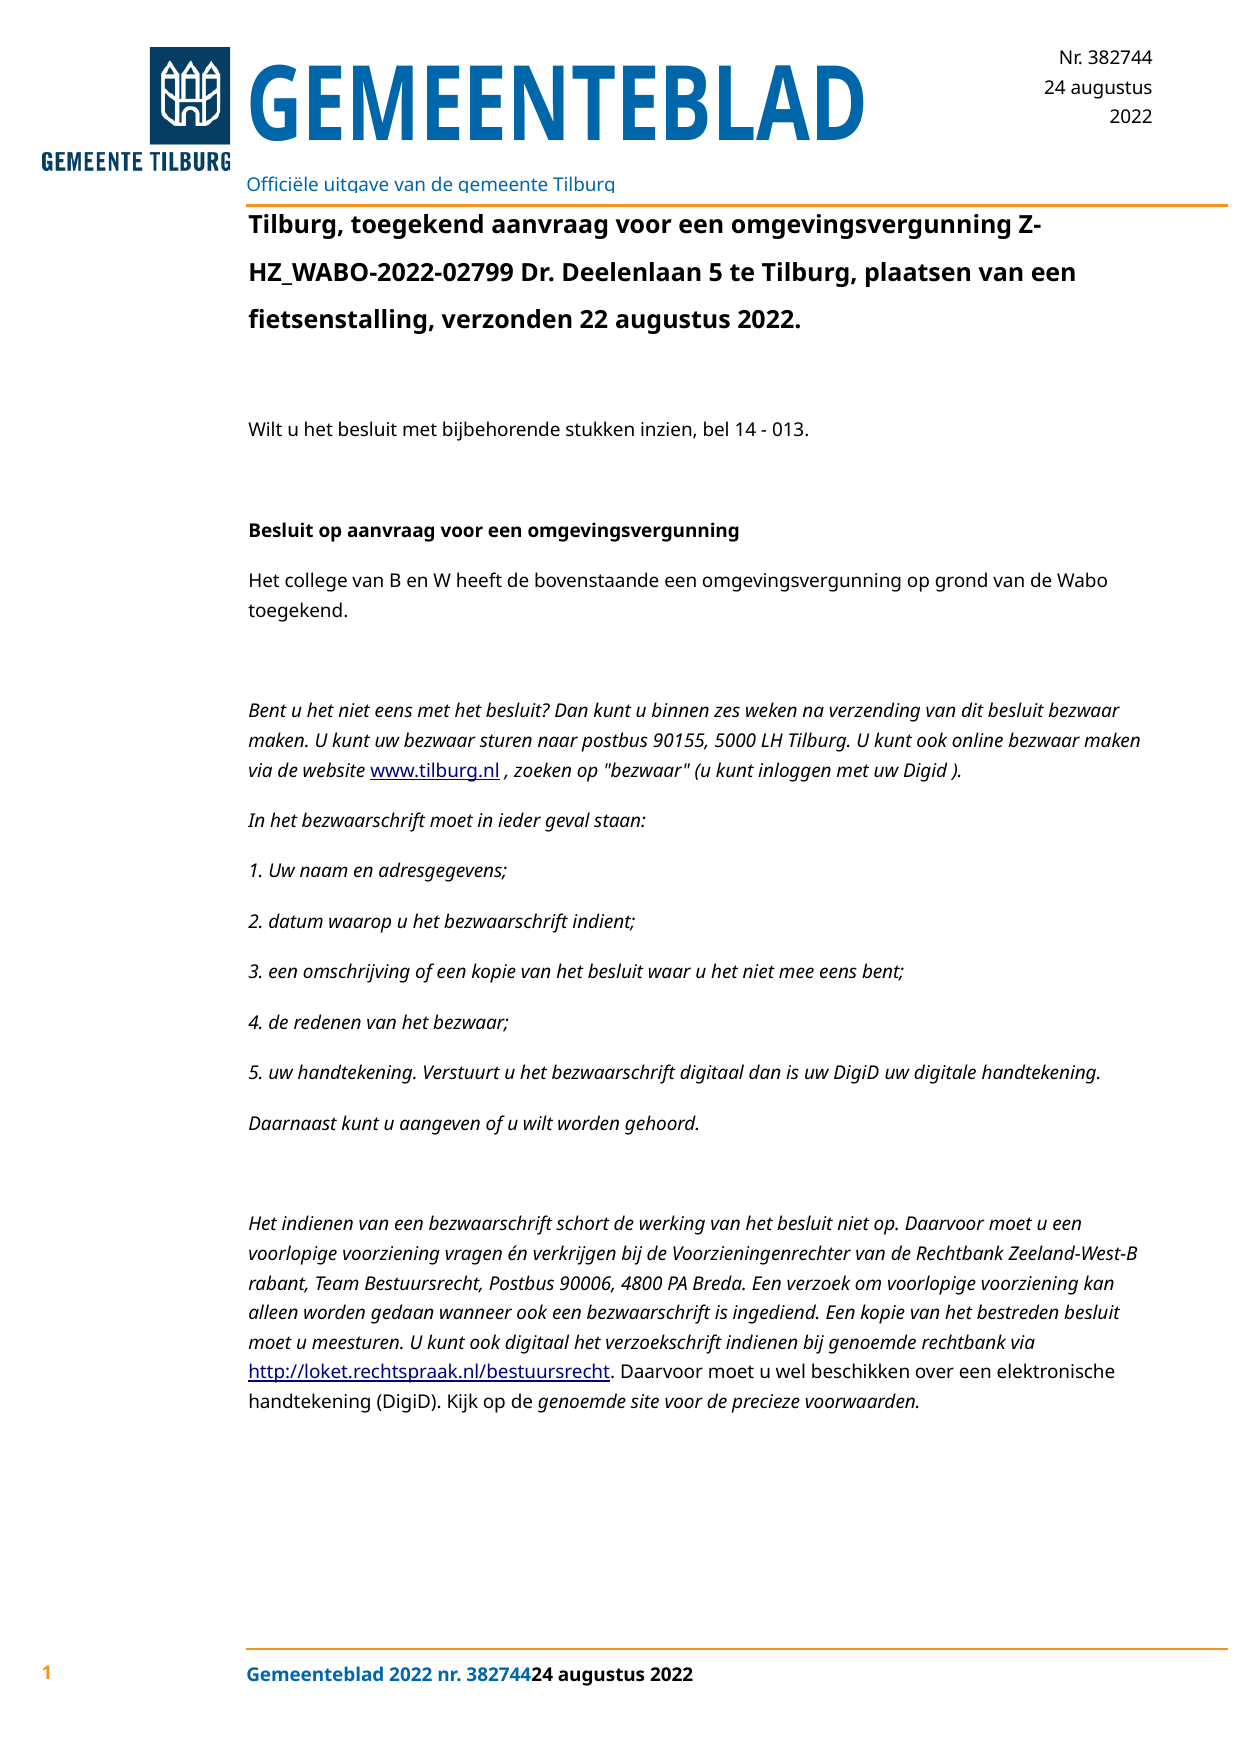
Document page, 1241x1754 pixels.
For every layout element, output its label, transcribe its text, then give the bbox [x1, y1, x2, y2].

picture [41, 47, 231, 172]
text Wilt u het besluit met bijbehorende stukken inzien, bel 14 - 013. [248, 416, 1152, 442]
text 3. een omschrijving of een kopie van het besluit waar u het niet mee eens bent; [248, 958, 1152, 984]
text Bent u het niet eens met het besluit? Dan kunt u binnen zes weken na verzending van dit besluit bezwaar maken. U kunt uw bezwaar sturen naar postbus 90155, 5000 LH Tilburg. U kunt ook online bezwaar maken via de website www.tilburg.nl , zoeken op "bezwaar" (u kunt inloggen met uw Digid ). [248, 698, 1152, 782]
text 1. Uw naam en adresgegevens; [248, 858, 1152, 883]
text Het indienen van een bezwaarschrift schort de werking van het besluit niet op. Daarvoor moet u een voorlopige voorziening vragen én verkrijgen bij de Voorzieningenrechter van de Rechtbank Zeeland-West-B rabant, Team Bestuursrecht, Postbus 90006, 4800 PA Breda. Een verzoek om voorlopige voorziening kan alleen worden gedaan wanneer ook een bezwaarschrift is ingediend. Een kopie van het bestreden besluit moet u meesturen. U kunt ook digitaal het verzoekschrift indienen bij genoemde rechtbank via http://loket.rechtspraak.nl/bestuursrecht. Daarvoor moet u wel beschikken over een elektronische handtekening (DigiD). Kijk op de genoemde site voor de precieze voorwaarden. [248, 1211, 1152, 1414]
text 2. datum waarop u het bezwaarschrift indient; [248, 908, 1152, 934]
text 5. uw handtekening. Verstuurt u het bezwaarschrift digitaal dan is uw DigiD uw digitale handtekening. [248, 1059, 1152, 1085]
text Besluit op aanvraag voor een omgevingsvergunning [248, 517, 1152, 542]
text Het college van B en W heeft de bovenstaande een omgevingsvergunning op grond van de Wabo toegekend. [248, 567, 1152, 622]
text 4. de redenen van het bezwaar; [248, 1009, 1152, 1034]
text Daarnaast kunt u aangeven of u wilt worden gehoord. [248, 1110, 1152, 1135]
text Tilburg, toegekend aanvraag voor een omgevingsvergunning Z-HZ_WABO-2022-02799 Dr. Deelenlaan 5 te Tilburg, plaatsen van een fietsenstalling, verzonden 22 augustus 2022. [248, 207, 1152, 336]
text In het bezwaarschrift moet in ieder geval staan: [248, 807, 1152, 833]
